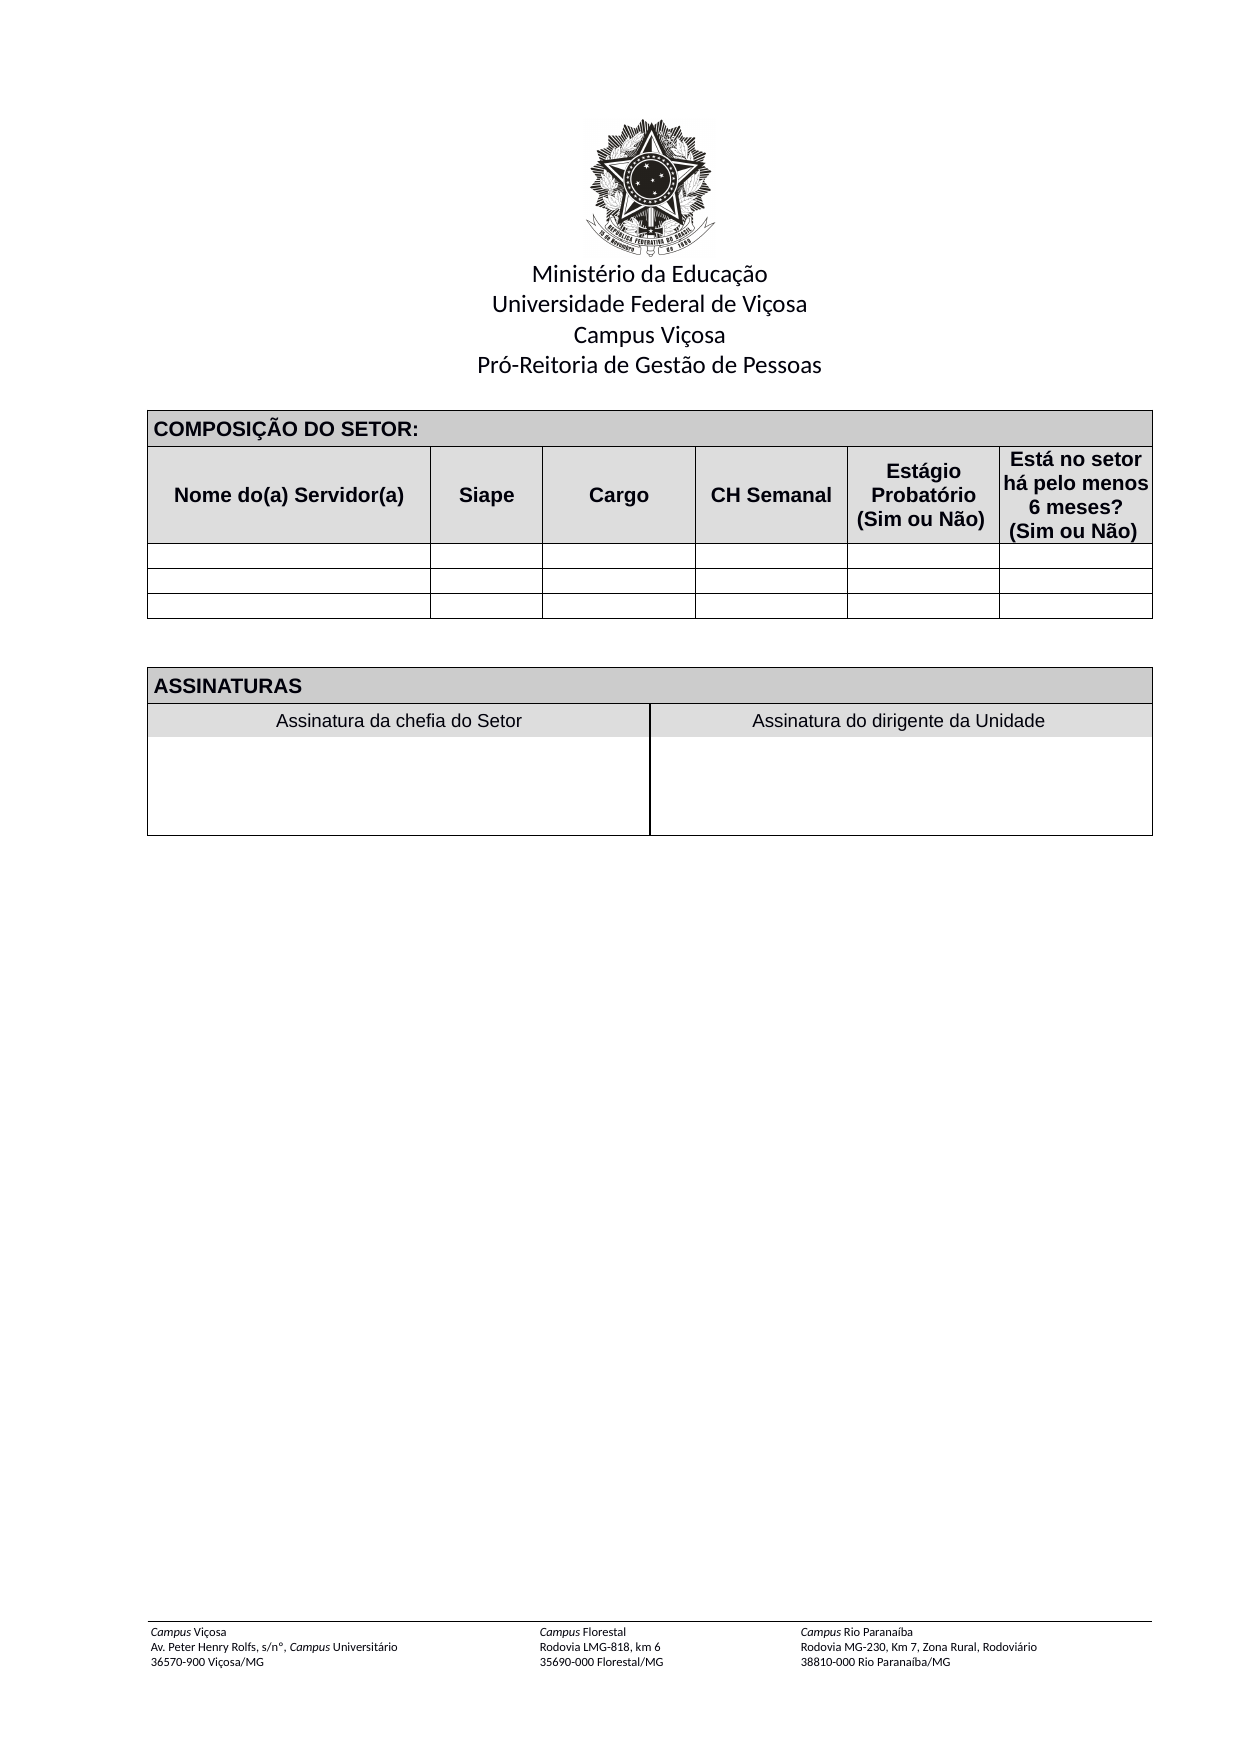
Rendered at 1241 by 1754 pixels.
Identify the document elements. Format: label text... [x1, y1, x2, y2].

table_cell Estágio Probatório (Sim ou Não) [848, 447, 999, 543]
table_cell [848, 594, 999, 618]
table_cell [1000, 594, 1152, 618]
table_cell Assinatura da chefia do Setor [148, 704, 649, 737]
table_cell [543, 544, 695, 568]
table_cell [848, 569, 999, 593]
picture [583, 118, 717, 258]
table_cell [148, 544, 430, 568]
table_cell CH Semanal [696, 447, 847, 543]
table_header ASSINATURAS [148, 668, 1152, 703]
table_cell [696, 594, 847, 618]
table_cell [543, 594, 695, 618]
table_cell Está no setor há pelo menos 6 meses? (Sim ou Não) [1000, 447, 1152, 543]
table_cell [148, 738, 649, 835]
table_cell [651, 738, 1152, 835]
table_cell [431, 569, 542, 593]
table_cell Cargo [543, 447, 695, 543]
table_cell [148, 594, 430, 618]
table_cell Assinatura do dirigente da Unidade [651, 704, 1152, 737]
table_cell [543, 569, 695, 593]
table_cell [848, 544, 999, 568]
table_cell Nome do(a) Servidor(a) [148, 447, 430, 543]
table_cell [696, 544, 847, 568]
table_cell [1000, 569, 1152, 593]
table_cell [431, 544, 542, 568]
table_cell Siape [431, 447, 542, 543]
table_cell [696, 569, 847, 593]
table_cell [1000, 544, 1152, 568]
table_cell [431, 594, 542, 618]
table_cell [148, 569, 430, 593]
table_header COMPOSIÇÃO DO SETOR: [148, 411, 1152, 446]
